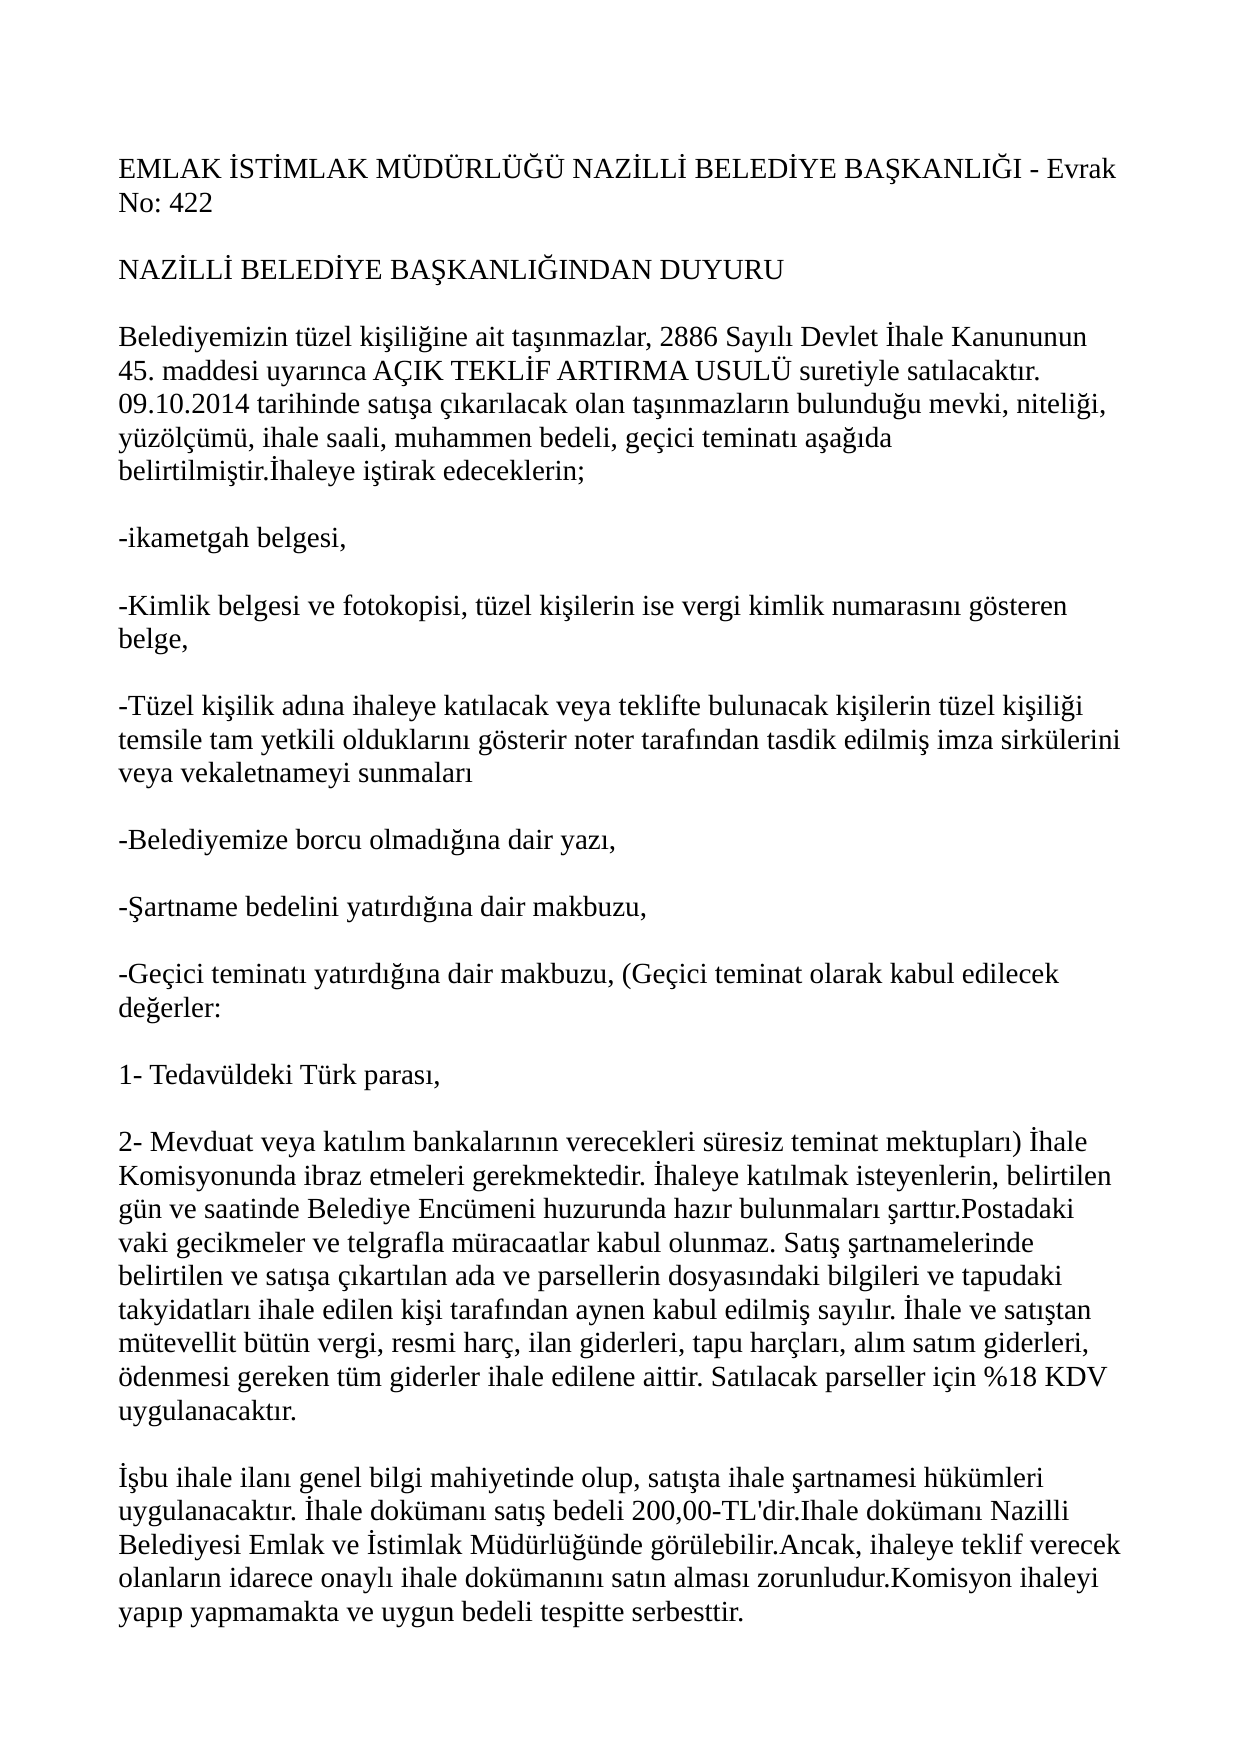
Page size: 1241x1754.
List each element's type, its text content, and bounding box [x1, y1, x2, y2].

text 1- Tedavüldeki Türk parası, [118, 1057, 1122, 1091]
text Belediyemizin tüzel kişiliğine ait taşınmazlar, 2886 Sayılı Devlet İhale Kanununun 45. maddesi uyarınca AÇIK TEKLİF ARTIRMA USULÜ suretiyle satılacaktır. 09.10.2014 tarihinde satışa çıkarılacak olan taşınmazların bulunduğu mevki, niteliği, yüzölçümü, ihale saali, muhammen bedeli, geçici teminatı aşağıda belirtilmiştir.İhaleye iştirak edeceklerin; [118, 319, 1122, 487]
text 2- Mevduat veya katılım bankalarının verecekleri süresiz teminat mektupları) İhale Komisyonunda ibraz etmeleri gerekmektedir. İhaleye katılmak isteyenlerin, belirtilen gün ve saatinde Belediye Encümeni huzurunda hazır bulunmaları şarttır.Postadaki vaki gecikmeler ve telgrafla müracaatlar kabul olunmaz. Satış şartnamelerinde belirtilen ve satışa çıkartılan ada ve parsellerin dosyasındaki bilgileri ve tapudaki takyidatları ihale edilen kişi tarafından aynen kabul edilmiş sayılır. İhale ve satıştan mütevellit bütün vergi, resmi harç, ilan giderleri, tapu harçları, alım satım giderleri, ödenmesi gereken tüm giderler ihale edilene aittir. Satılacak parseller için %18 KDV uygulanacaktır. [118, 1124, 1122, 1426]
text -Tüzel kişilik adına ihaleye katılacak veya teklifte bulunacak kişilerin tüzel kişiliği temsile tam yetkili olduklarını gösterir noter tarafından tasdik edilmiş imza sirkülerini veya vekaletnameyi sunmaları [118, 688, 1122, 789]
text -ikametgah belgesi, [118, 521, 1122, 554]
text İşbu ihale ilanı genel bilgi mahiyetinde olup, satışta ihale şartnamesi hükümleri uygulanacaktır. İhale dokümanı satış bedeli 200,00-TL'dir.Ihale dokümanı Nazilli Belediyesi Emlak ve İstimlak Müdürlüğünde görülebilir.Ancak, ihaleye teklif verecek olanların idarece onaylı ihale dokümanını satın alması zorunludur.Komisyon ihaleyi yapıp yapmamakta ve uygun bedeli tespitte serbesttir. [118, 1460, 1122, 1627]
text NAZİLLİ BELEDİYE BAŞKANLIĞINDAN DUYURU [118, 252, 1122, 286]
text -Kimlik belgesi ve fotokopisi, tüzel kişilerin ise vergi kimlik numarasını gösteren belge, [118, 588, 1122, 655]
text -Şartname bedelini yatırdığına dair makbuzu, [118, 889, 1122, 923]
text -Belediyemize borcu olmadığına dair yazı, [118, 822, 1122, 856]
text -Geçici teminatı yatırdığına dair makbuzu, (Geçici teminat olarak kabul edilecek değerler: [118, 957, 1122, 1024]
text EMLAK İSTİMLAK MÜDÜRLÜĞÜ NAZİLLİ BELEDİYE BAŞKANLIĞI - Evrak No: 422 [118, 118, 1122, 219]
